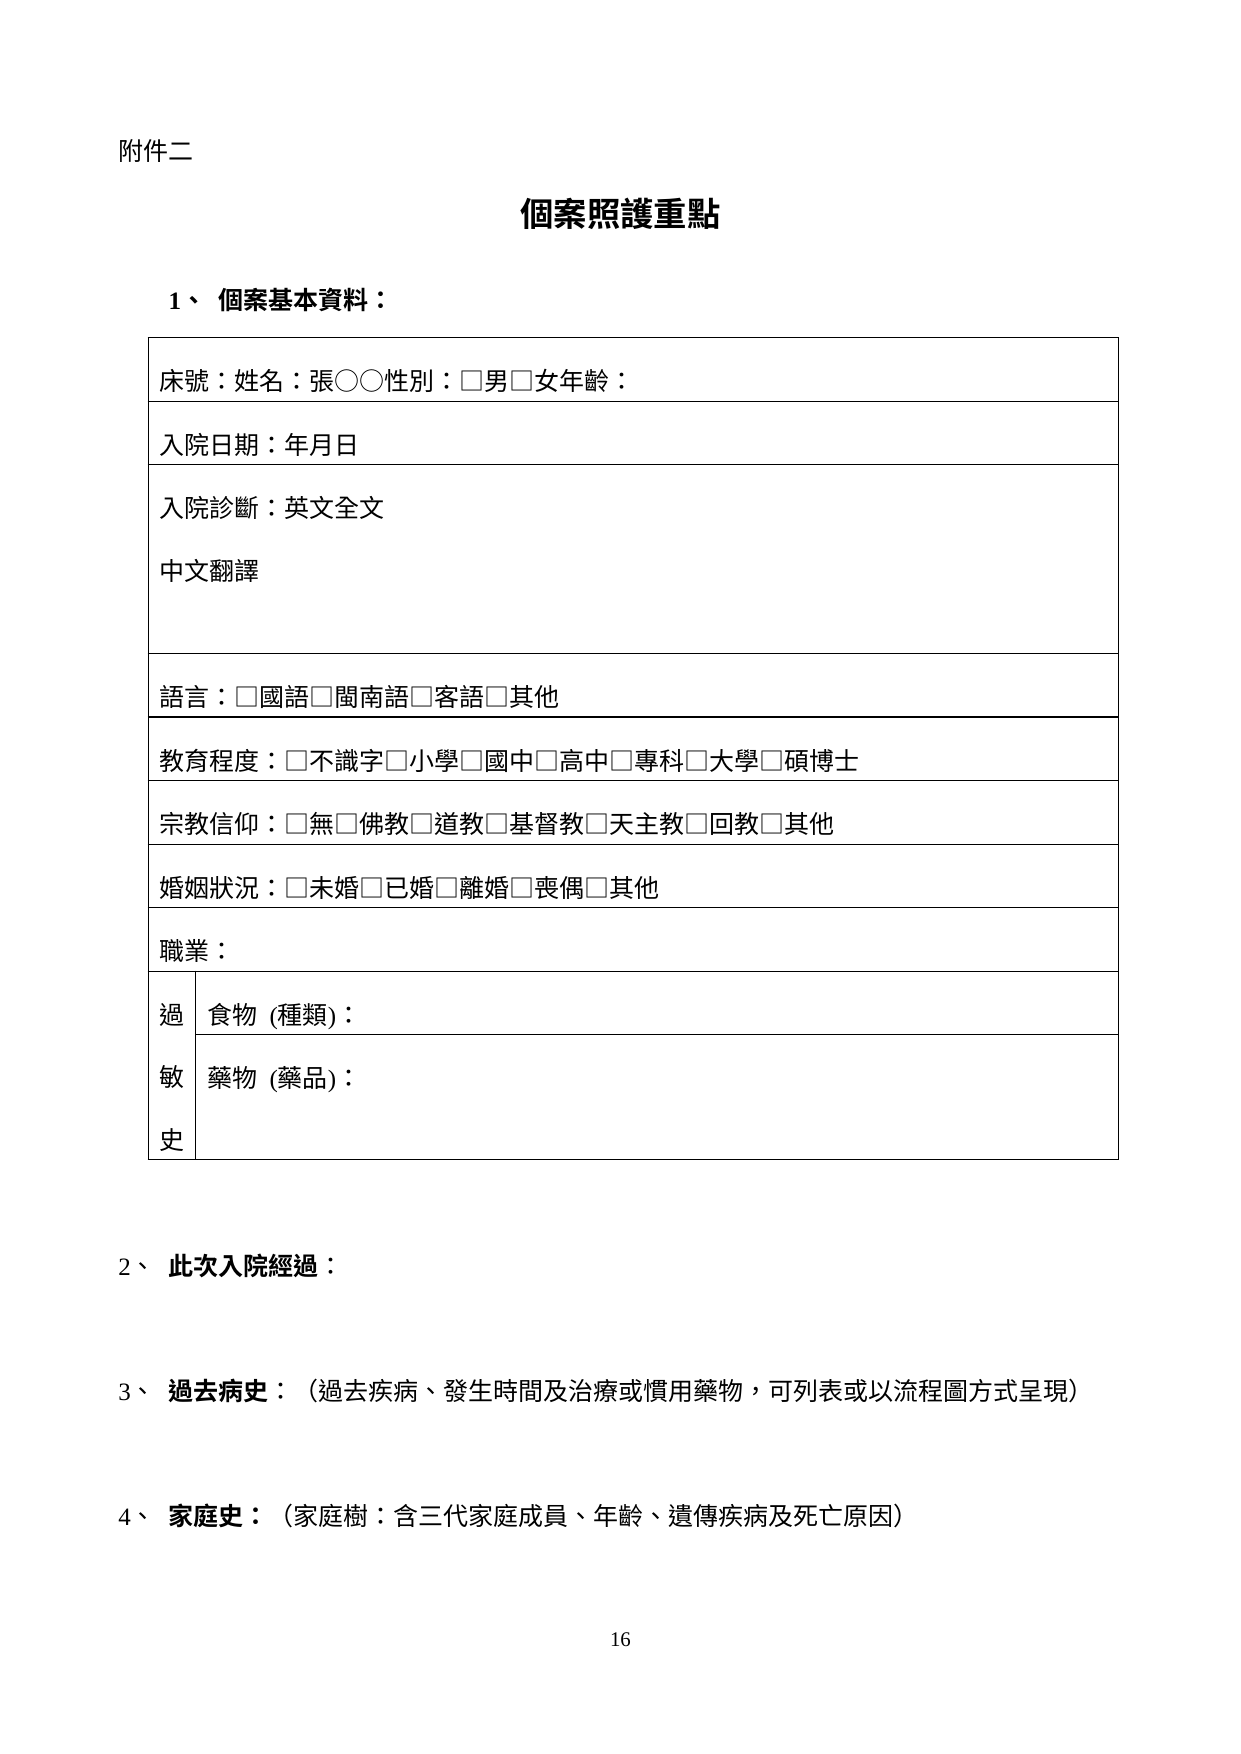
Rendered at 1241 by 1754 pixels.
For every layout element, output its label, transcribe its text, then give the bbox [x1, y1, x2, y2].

table_cell 藥物 (藥品)： [196, 1035, 1118, 1159]
table_cell 職業： [149, 908, 1118, 971]
list 過去病史：（過去疾病、發生時間及治療或慣用藥物，可列表或以流程圖方式呈現） [118, 1348, 1122, 1410]
table_cell 語言：□國語□閩南語□客語□其他 [149, 654, 1118, 716]
table_cell 食物 (種類)： [196, 972, 1118, 1034]
list 家庭史：（家庭樹：含三代家庭成員、年齡、遺傳疾病及死亡原因） [118, 1473, 1122, 1535]
table_cell 入院日期：年月日 [149, 402, 1118, 464]
text 個案照護重點 [118, 170, 1122, 233]
list 個案基本資料： [168, 257, 1122, 319]
table_cell 宗教信仰：□無□佛教□道教□基督教□天主教□回教□其他 [149, 781, 1118, 843]
table_cell 教育程度：□不識字□小學□國中□高中□專科□大學□碩博士 [149, 718, 1118, 780]
table_cell 婚姻狀況：□未婚□已婚□離婚□喪偶□其他 [149, 845, 1118, 907]
table_cell 入院診斷：英文全文 中文翻譯 [149, 465, 1118, 653]
table_header 床號：姓名：張○○性別：□男□女年齡： [149, 338, 1118, 401]
list 此次入院經過： [118, 1223, 1122, 1285]
text 附件二 [118, 108, 1122, 170]
table_cell 過 敏 史 [149, 972, 195, 1159]
